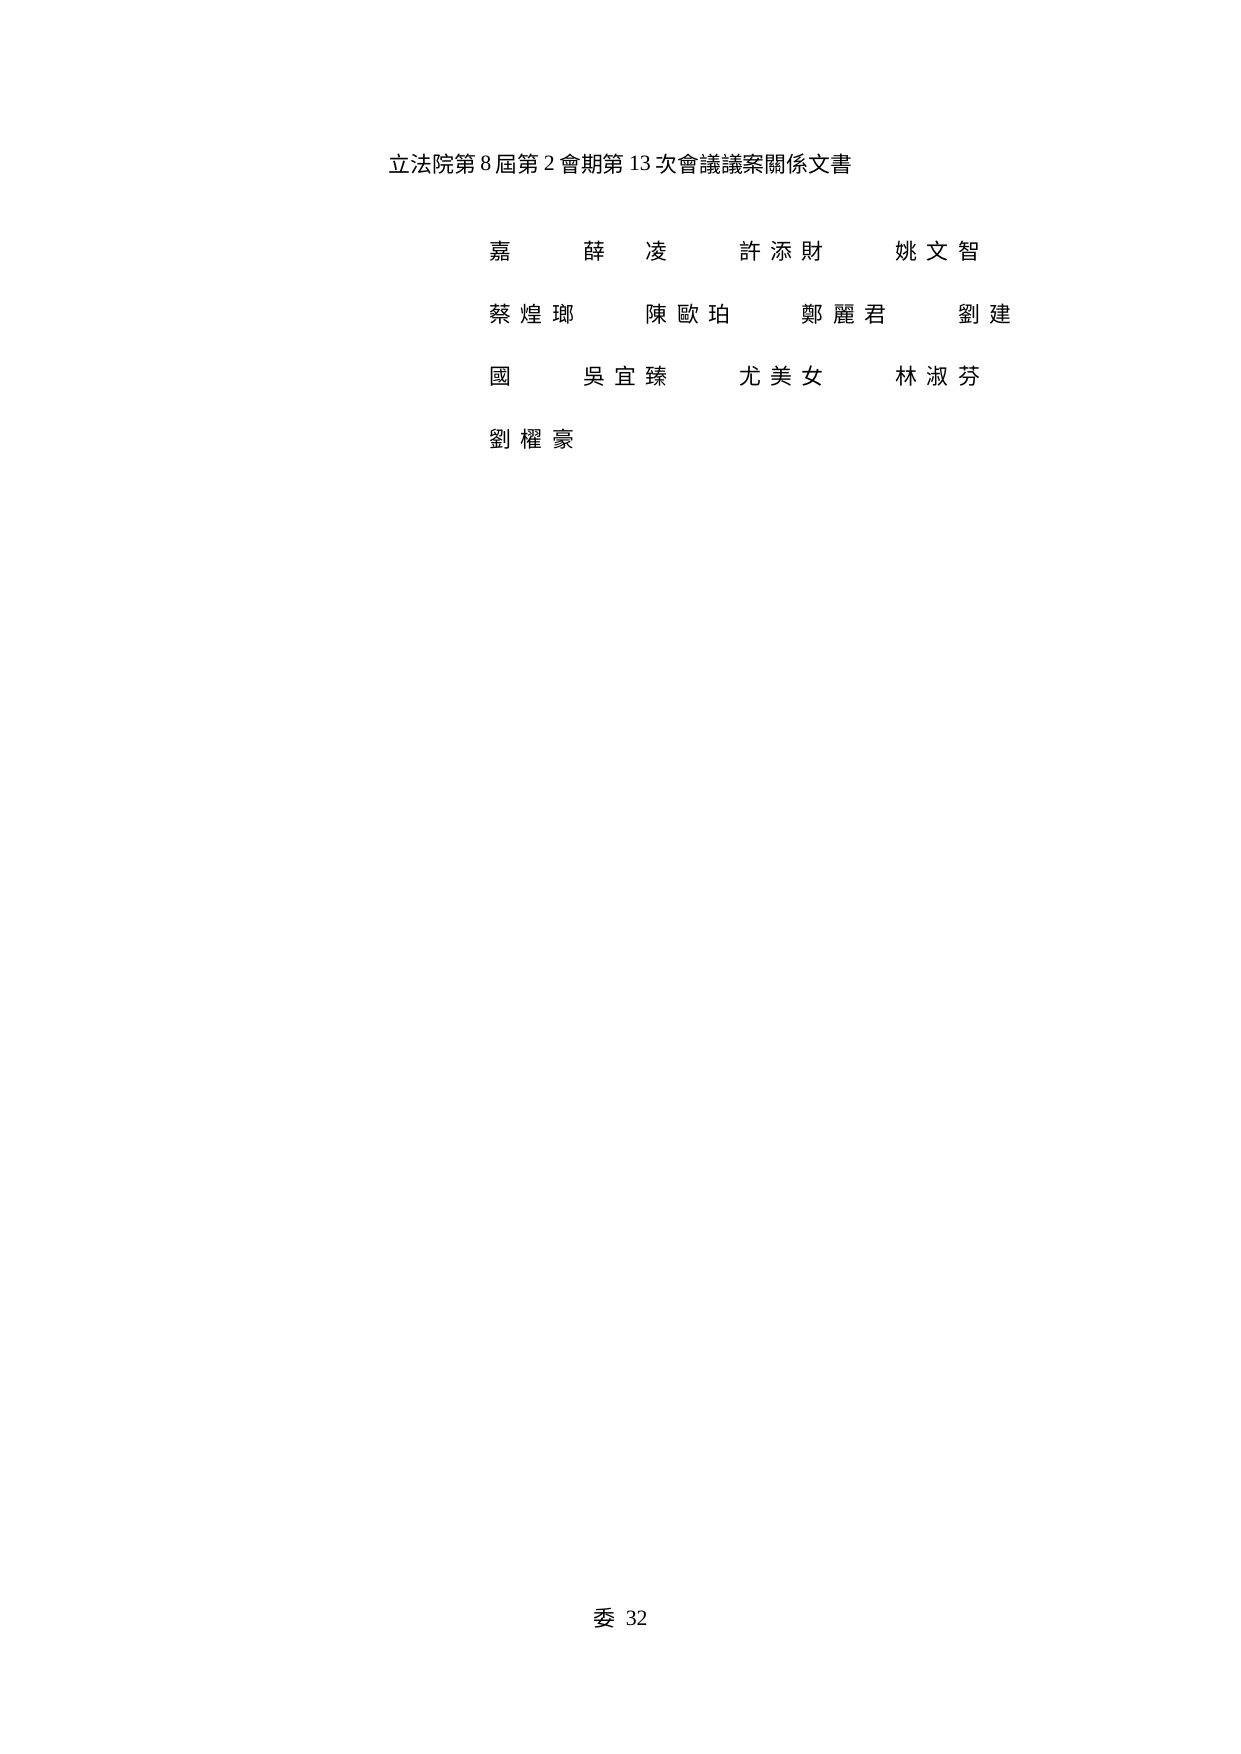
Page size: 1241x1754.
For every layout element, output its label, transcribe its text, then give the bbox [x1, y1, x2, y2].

text 嘉 薛 凌 許添財 姚文智 蔡煌瑯 陳歐珀 鄭麗君 劉建國 吳宜臻 尤美女 林淑芬 劉櫂豪 [393, 219, 1023, 469]
